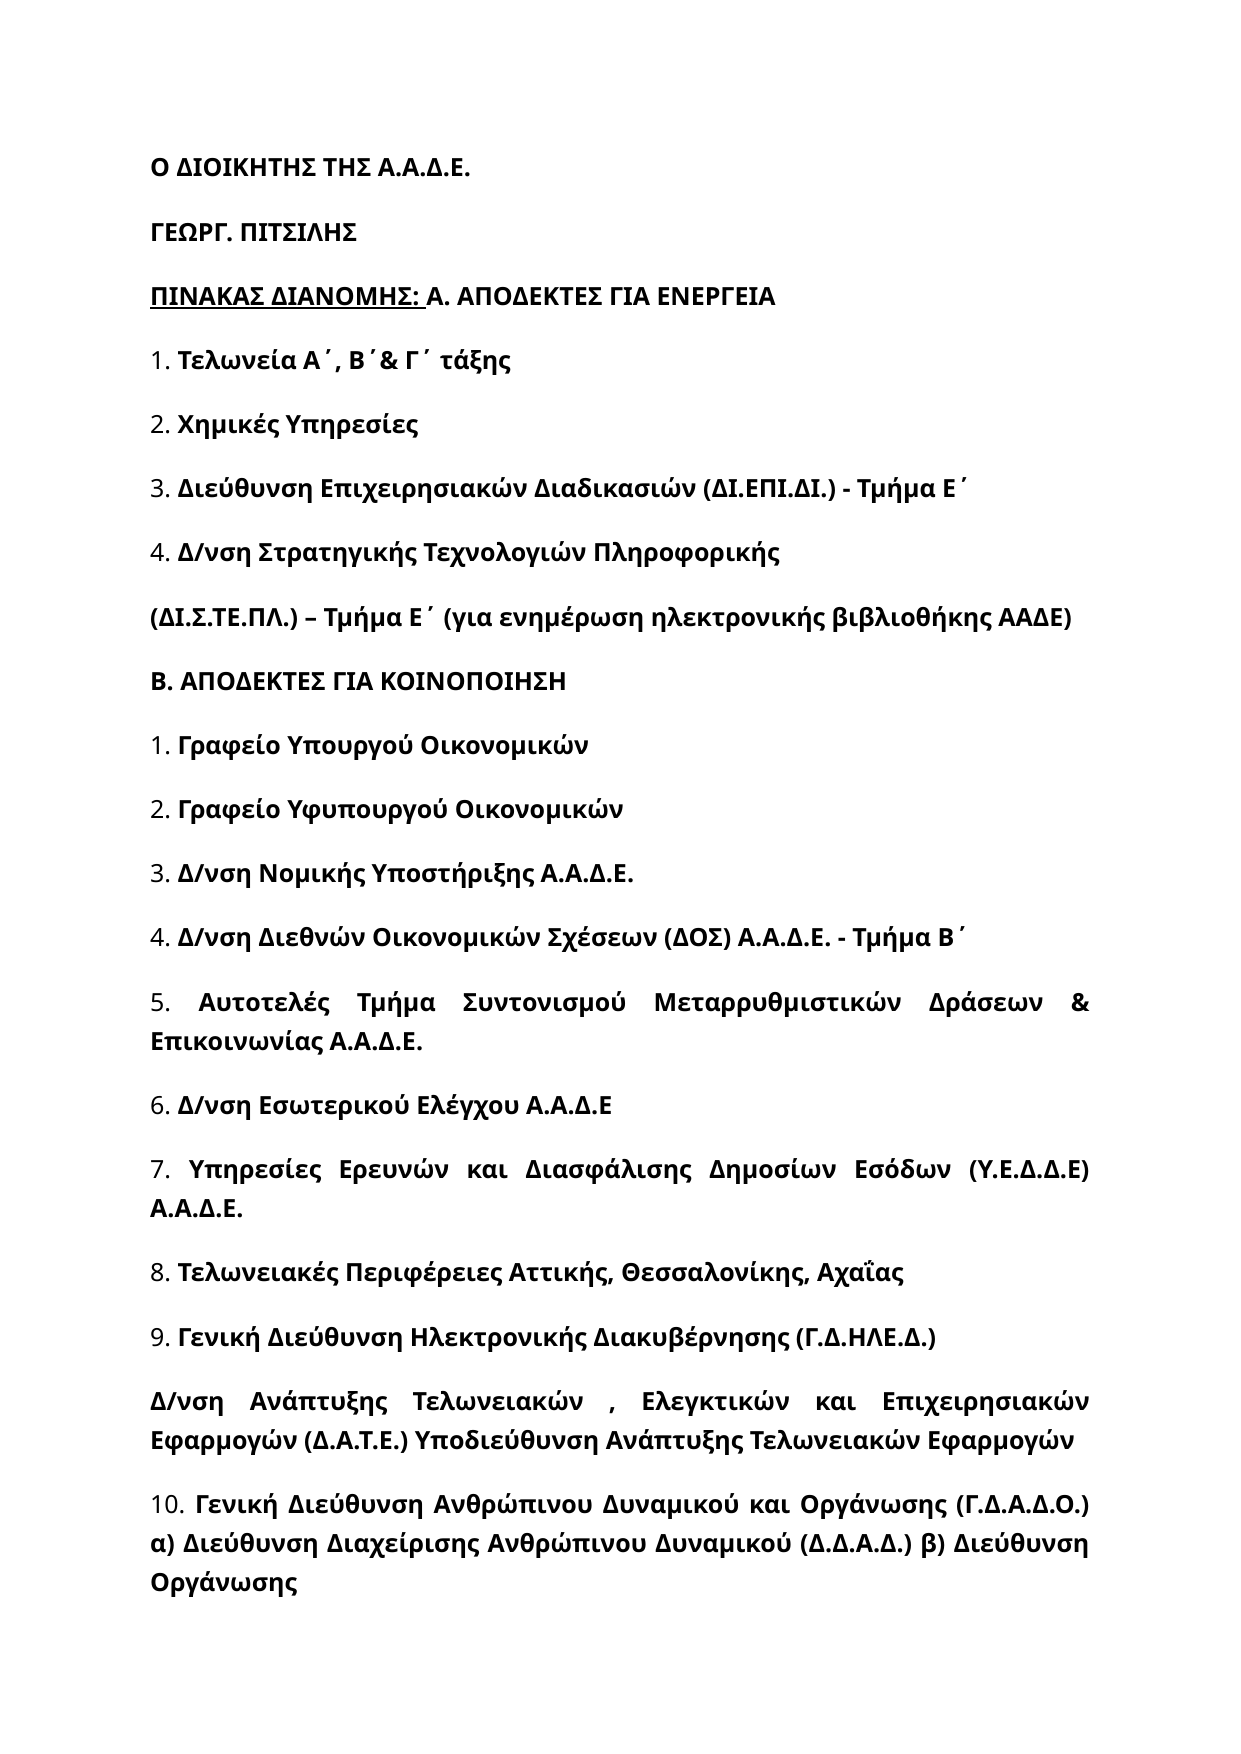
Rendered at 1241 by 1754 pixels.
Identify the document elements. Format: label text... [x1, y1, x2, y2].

text 5. Αυτοτελές Τμήμα Συντονισμού Μεταρρυθμιστικών Δράσεων & Επικοινωνίας Α.Α.Δ.Ε. [150, 984, 1090, 1057]
text 9. Γενική Διεύθυνση Ηλεκτρονικής Διακυβέρνησης (Γ.Δ.ΗΛΕ.Δ.) [150, 1319, 1090, 1353]
text 3. Διεύθυνση Επιχειρησιακών Διαδικασιών (ΔΙ.ΕΠΙ.ΔΙ.) - Τμήμα Ε΄ [150, 471, 1090, 505]
text 3. Δ/νση Νομικής Υποστήριξης Α.Α.Δ.Ε. [150, 856, 1090, 890]
text 8. Τελωνειακές Περιφέρειες Αττικής, Θεσσαλονίκης, Αχαΐας [150, 1255, 1090, 1289]
text 1. Τελωνεία Α΄, Β΄& Γ΄ τάξης [150, 342, 1090, 377]
text ΓΕΩΡΓ. ΠΙΤΣΙΛΗΣ [150, 214, 1090, 248]
text Δ/νση Ανάπτυξης Τελωνειακών , Ελεγκτικών και Επιχειρησιακών Εφαρμογών (Δ.Α.Τ.Ε.) Υποδιεύθυνση Ανάπτυξης Τελωνειακών Εφαρμογών [150, 1383, 1090, 1457]
text 4. Δ/νση Στρατηγικής Τεχνολογιών Πληροφορικής [150, 535, 1090, 569]
text 2. Χημικές Υπηρεσίες [150, 407, 1090, 441]
text (ΔΙ.Σ.ΤΕ.ΠΛ.) – Τμήμα Ε΄ (για ενημέρωση ηλεκτρονικής βιβλιοθήκης ΑΑΔΕ) [150, 599, 1090, 633]
text 7. Υπηρεσίες Ερευνών και Διασφάλισης Δημοσίων Εσόδων (Υ.Ε.Δ.Δ.Ε) Α.Α.Δ.Ε. [150, 1152, 1090, 1225]
text 4. Δ/νση Διεθνών Οικονομικών Σχέσεων (ΔΟΣ) Α.Α.Δ.Ε. - Τμήμα Β΄ [150, 920, 1090, 954]
text 6. Δ/νση Εσωτερικού Ελέγχου Α.Α.Δ.Ε [150, 1087, 1090, 1122]
text ΠΙΝΑΚΑΣ ΔΙΑΝΟΜΗΣ: Α. ΑΠΟΔΕΚΤΕΣ ΓΙΑ ΕΝΕΡΓΕΙΑ [150, 278, 1090, 312]
text Β. ΑΠΟΔΕΚΤΕΣ ΓΙΑ ΚΟΙΝΟΠΟΙΗΣΗ [150, 663, 1090, 697]
text 2. Γραφείο Υφυπουργού Οικονομικών [150, 792, 1090, 826]
text 1. Γραφείο Υπουργού Οικονομικών [150, 727, 1090, 762]
text 10. Γενική Διεύθυνση Ανθρώπινου Δυναμικού και Οργάνωσης (Γ.Δ.Α.Δ.Ο.) α) Διεύθυνση Διαχείρισης Ανθρώπινου Δυναμικού (Δ.Δ.Α.Δ.) β) Διεύθυνση Οργάνωσης [150, 1487, 1090, 1599]
text Ο ΔΙΟΙΚΗΤΗΣ ΤΗΣ Α.Α.Δ.Ε. [150, 150, 1090, 184]
